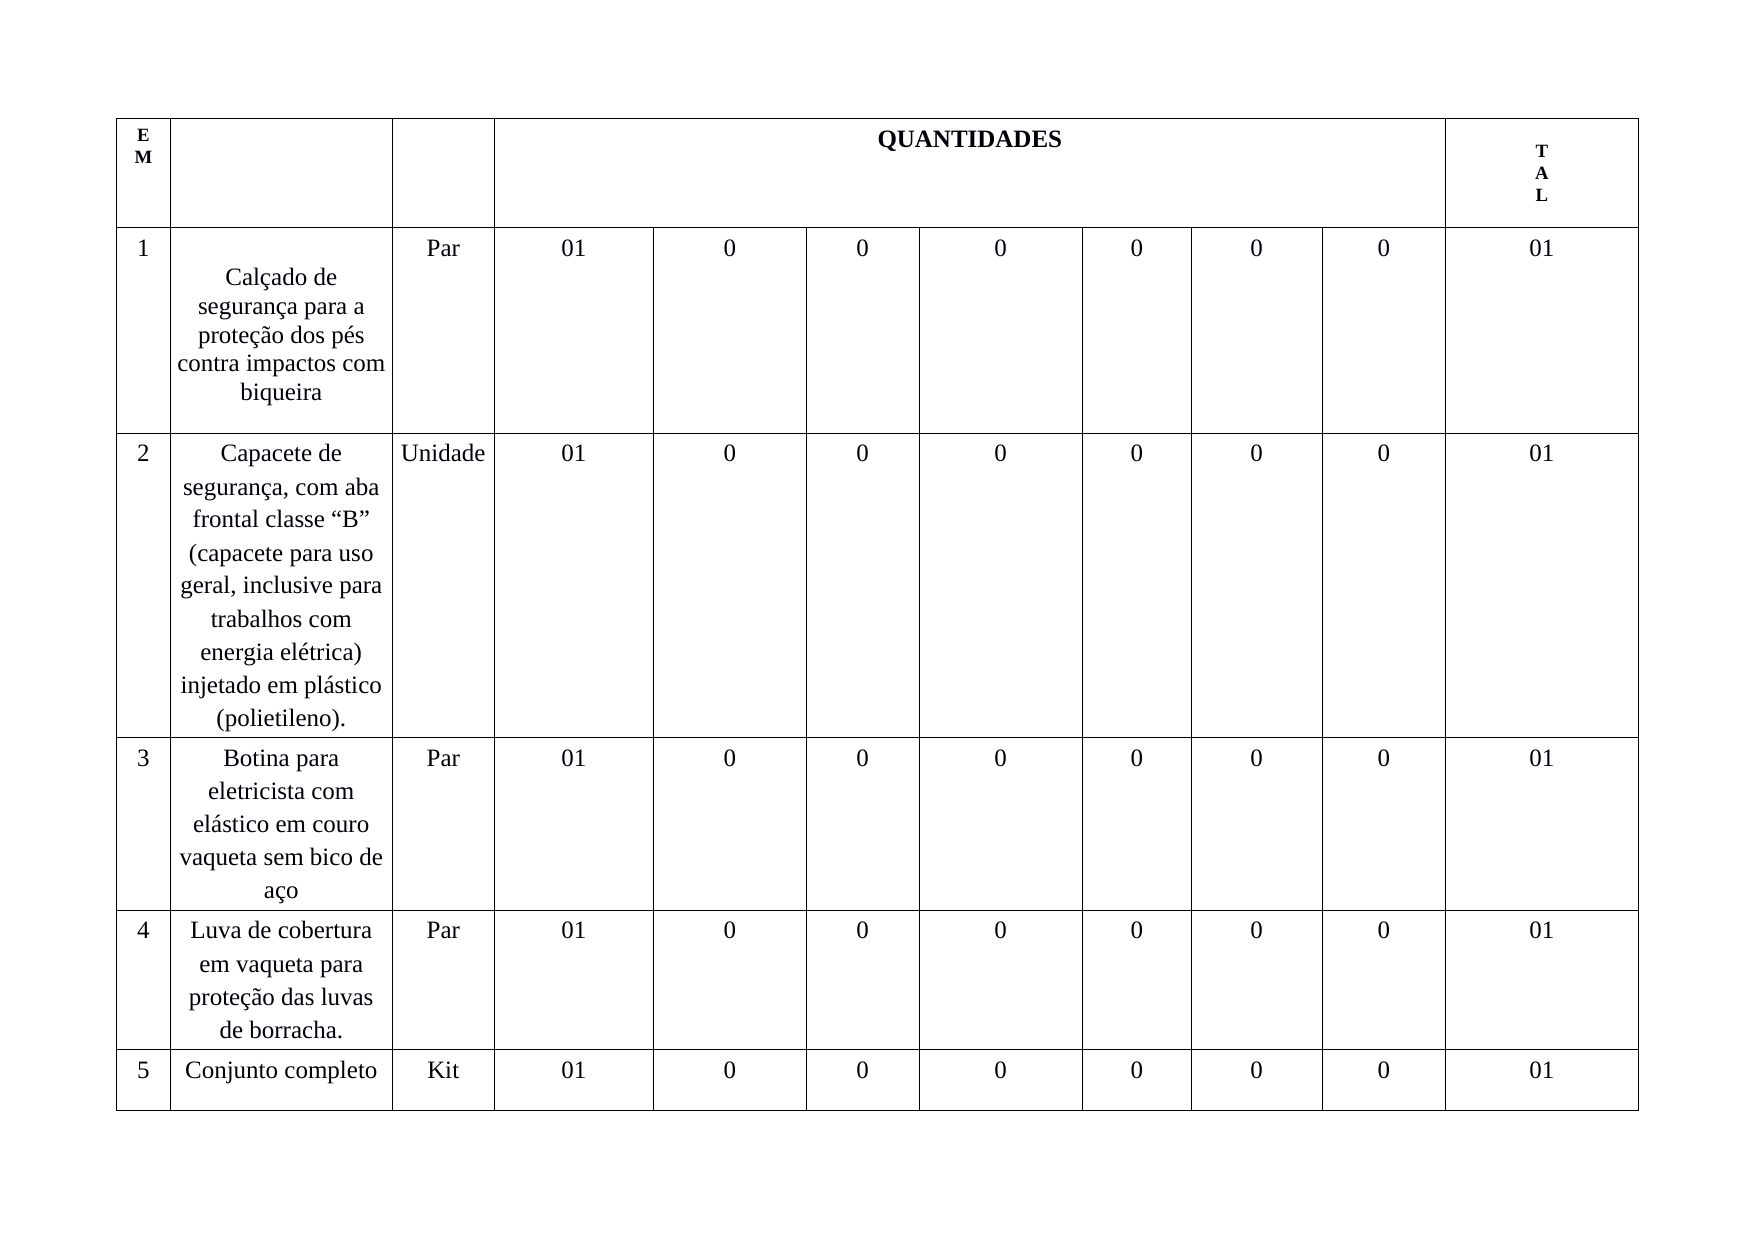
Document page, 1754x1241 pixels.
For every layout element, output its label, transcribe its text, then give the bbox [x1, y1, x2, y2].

table_cell 0 [807, 228, 919, 433]
table_cell 0 [1192, 911, 1322, 1049]
table_cell 0 [807, 738, 919, 910]
table_cell 01 [1446, 434, 1638, 737]
table_cell 0 [920, 738, 1082, 910]
table_cell Capacete de segurança, com aba frontal classe “B” (capacete para uso geral, inclusive para trabalhos com energia elétrica) injetado em plástico (polietileno). [171, 434, 392, 737]
table_cell 0 [1192, 228, 1322, 433]
table_cell [393, 119, 494, 227]
table_cell 0 [920, 228, 1082, 433]
table_cell 0 [1323, 1050, 1445, 1110]
table_cell 01 [495, 738, 653, 910]
table_cell [171, 119, 392, 227]
table_cell Par [393, 738, 494, 910]
table_cell 0 [1323, 738, 1445, 910]
table_cell E M [117, 119, 170, 227]
table_cell Botina para eletricista com elástico em couro vaqueta sem bico de aço [171, 738, 392, 910]
table_cell 0 [1323, 228, 1445, 433]
table_cell 0 [654, 911, 806, 1049]
table_cell 4 [117, 911, 170, 1049]
table_cell 01 [495, 911, 653, 1049]
table_cell 01 [495, 1050, 653, 1110]
table_cell 01 [1446, 1050, 1638, 1110]
table_cell 3 [117, 738, 170, 910]
table_cell 0 [807, 1050, 919, 1110]
table_cell 0 [920, 434, 1082, 737]
table_cell 0 [1192, 738, 1322, 910]
table_cell Calçado de segurança para a proteção dos pés contra impactos com biqueira [171, 228, 392, 433]
table_cell Kit [393, 1050, 494, 1110]
table_cell 01 [1446, 738, 1638, 910]
table_cell 0 [1192, 1050, 1322, 1110]
table_cell 0 [1192, 434, 1322, 737]
table_cell Unidade [393, 434, 494, 737]
table_cell Par [393, 228, 494, 433]
table_cell 0 [1083, 228, 1191, 433]
table_cell 01 [495, 228, 653, 433]
table_cell QUANTIDADES [495, 119, 1445, 227]
table_cell 0 [1323, 434, 1445, 737]
table_cell 0 [920, 1050, 1082, 1110]
table_cell 01 [1446, 911, 1638, 1049]
table_cell 0 [654, 228, 806, 433]
table_cell 2 [117, 434, 170, 737]
table_cell 0 [1323, 911, 1445, 1049]
table_cell 5 [117, 1050, 170, 1110]
table_cell T A L [1446, 119, 1638, 227]
table_cell 0 [807, 434, 919, 737]
table_cell 0 [654, 434, 806, 737]
table_cell 01 [1446, 228, 1638, 433]
table_cell 0 [1083, 738, 1191, 910]
table_cell 0 [920, 911, 1082, 1049]
table_cell Par [393, 911, 494, 1049]
table_cell 0 [654, 1050, 806, 1110]
table_cell Conjunto completo [171, 1050, 392, 1110]
table_cell 0 [1083, 1050, 1191, 1110]
table_cell 01 [495, 434, 653, 737]
table_cell Luva de cobertura em vaqueta para proteção das luvas de borracha. [171, 911, 392, 1049]
table_cell 0 [1083, 911, 1191, 1049]
table_cell 1 [117, 228, 170, 433]
table_cell 0 [807, 911, 919, 1049]
table_cell 0 [654, 738, 806, 910]
table_cell 0 [1083, 434, 1191, 737]
